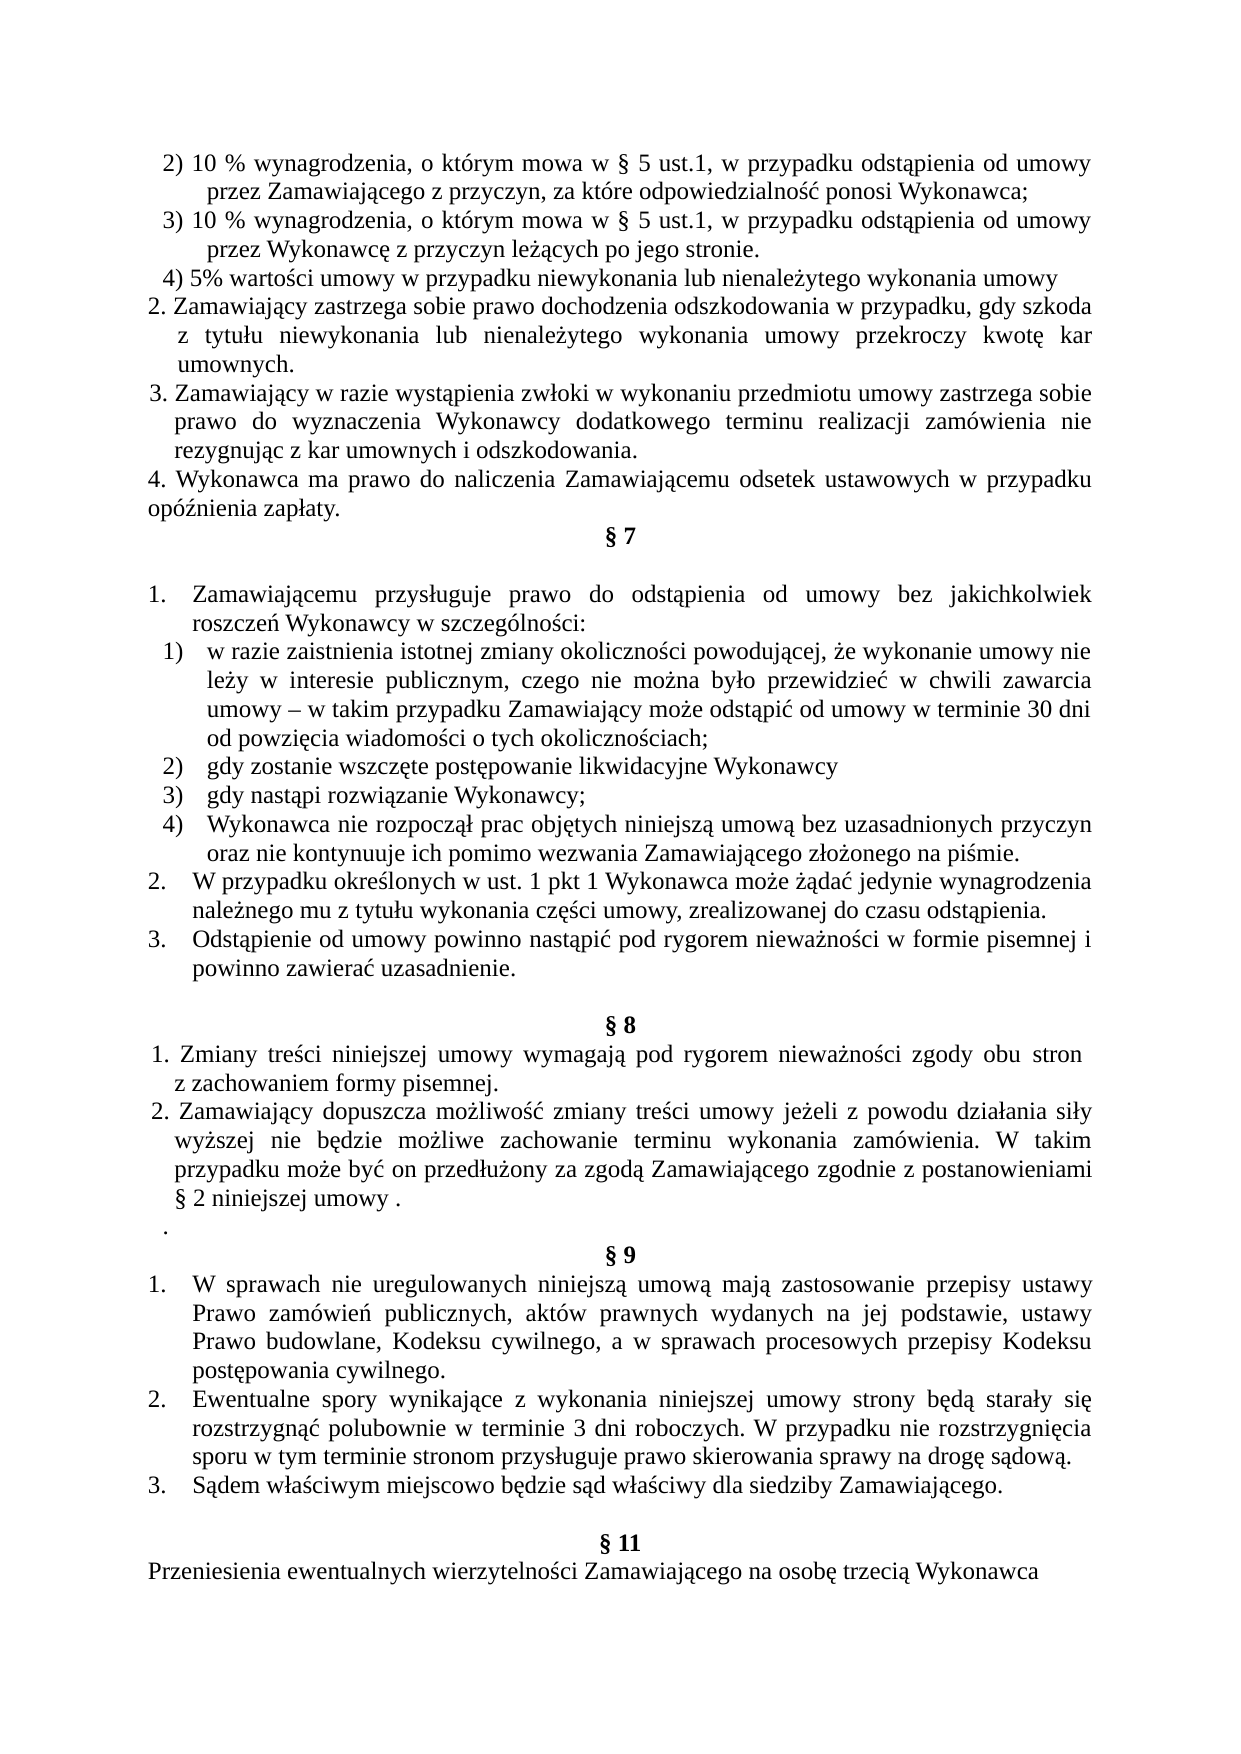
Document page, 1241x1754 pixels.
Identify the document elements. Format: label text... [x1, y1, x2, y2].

text 3. Odstąpienie od umowy powinno nastąpić pod rygorem nieważności w formie pisemnej i powinno zawierać uzasadnienie. [148, 924, 1093, 981]
text 3. Sądem właściwym miejscowo będzie sąd właściwy dla siedziby Zamawiającego. [148, 1470, 1093, 1499]
text . [162, 1211, 1093, 1240]
text 3) 10 % wynagrodzenia, o którym mowa w § 5 ust.1, w przypadku odstąpienia od umowy przez Wykonawcę z przyczyn leżących po jego stronie. [162, 205, 1093, 263]
text 2. Ewentualne spory wynikające z wykonania niniejszej umowy strony będą starały się rozstrzygnąć polubownie w terminie 3 dni roboczych. W przypadku nie rozstrzygnięcia sporu w tym terminie stronom przysługuje prawo skierowania sprawy na drogę sądową. [148, 1384, 1093, 1470]
text Przeniesienia ewentualnych wierzytelności Zamawiającego na osobę trzecią Wykonawca [148, 1556, 1093, 1585]
text § 8 [148, 1010, 1093, 1039]
text 4) Wykonawca nie rozpoczął prac objętych niniejszą umową bez uzasadnionych przyczyn oraz nie kontynuuje ich pomimo wezwania Zamawiającego złożonego na piśmie. [162, 809, 1093, 866]
text 2. Zamawiający dopuszcza możliwość zmiany treści umowy jeżeli z powodu działania siły wyższej nie będzie możliwe zachowanie terminu wykonania zamówienia. W takim przypadku może być on przedłużony za zgodą Zamawiającego zgodnie z postanowieniami § 2 niniejszej umowy . [151, 1096, 1093, 1211]
text 1. W sprawach nie uregulowanych niniejszą umową mają zastosowanie przepisy ustawy Prawo zamówień publicznych, aktów prawnych wydanych na jej podstawie, ustawy Prawo budowlane, Kodeksu cywilnego, a w sprawach procesowych przepisy Kodeksu postępowania cywilnego. [148, 1269, 1093, 1384]
text 2. W przypadku określonych w ust. 1 pkt 1 Wykonawca może żądać jedynie wynagrodzenia należnego mu z tytułu wykonania części umowy, zrealizowanej do czasu odstąpienia. [148, 866, 1093, 924]
text 1) w razie zaistnienia istotnej zmiany okoliczności powodującej, że wykonanie umowy nie leży w interesie publicznym, czego nie można było przewidzieć w chwili zawarcia umowy – w takim przypadku Zamawiający może odstąpić od umowy w terminie 30 dni od powzięcia wiadomości o tych okolicznościach; [162, 636, 1093, 751]
text 1. Zamawiającemu przysługuje prawo do odstąpienia od umowy bez jakichkolwiek roszczeń Wykonawcy w szczególności: [148, 579, 1093, 636]
text § 9 [148, 1240, 1093, 1269]
text 2) 10 % wynagrodzenia, o którym mowa w § 5 ust.1, w przypadku odstąpienia od umowy przez Zamawiającego z przyczyn, za które odpowiedzialność ponosi Wykonawca; [162, 148, 1093, 205]
text § 7 [148, 521, 1093, 550]
text 3. Zamawiający w razie wystąpienia zwłoki w wykonaniu przedmiotu umowy zastrzega sobie prawo do wyznaczenia Wykonawcy dodatkowego terminu realizacji zamówienia nie rezygnując z kar umownych i odszkodowania. [149, 378, 1093, 464]
text 4. Wykonawca ma prawo do naliczenia Zamawiającemu odsetek ustawowych w przypadku opóźnienia zapłaty. [148, 464, 1093, 521]
text § 11 [148, 1528, 1093, 1556]
text 2) gdy zostanie wszczęte postępowanie likwidacyjne Wykonawcy [162, 751, 1093, 780]
text 3) gdy nastąpi rozwiązanie Wykonawcy; [162, 780, 1093, 809]
text 4) 5% wartości umowy w przypadku niewykonania lub nienależytego wykonania umowy [162, 263, 1093, 291]
text 2. Zamawiający zastrzega sobie prawo dochodzenia odszkodowania w przypadku, gdy szkoda z tytułu niewykonania lub nienależytego wykonania umowy przekroczy kwotę kar umownych. [148, 291, 1093, 378]
text 1. Zmiany treści niniejszej umowy wymagają pod rygorem nieważności zgody obu stron z zachowaniem formy pisemnej. [151, 1039, 1093, 1096]
